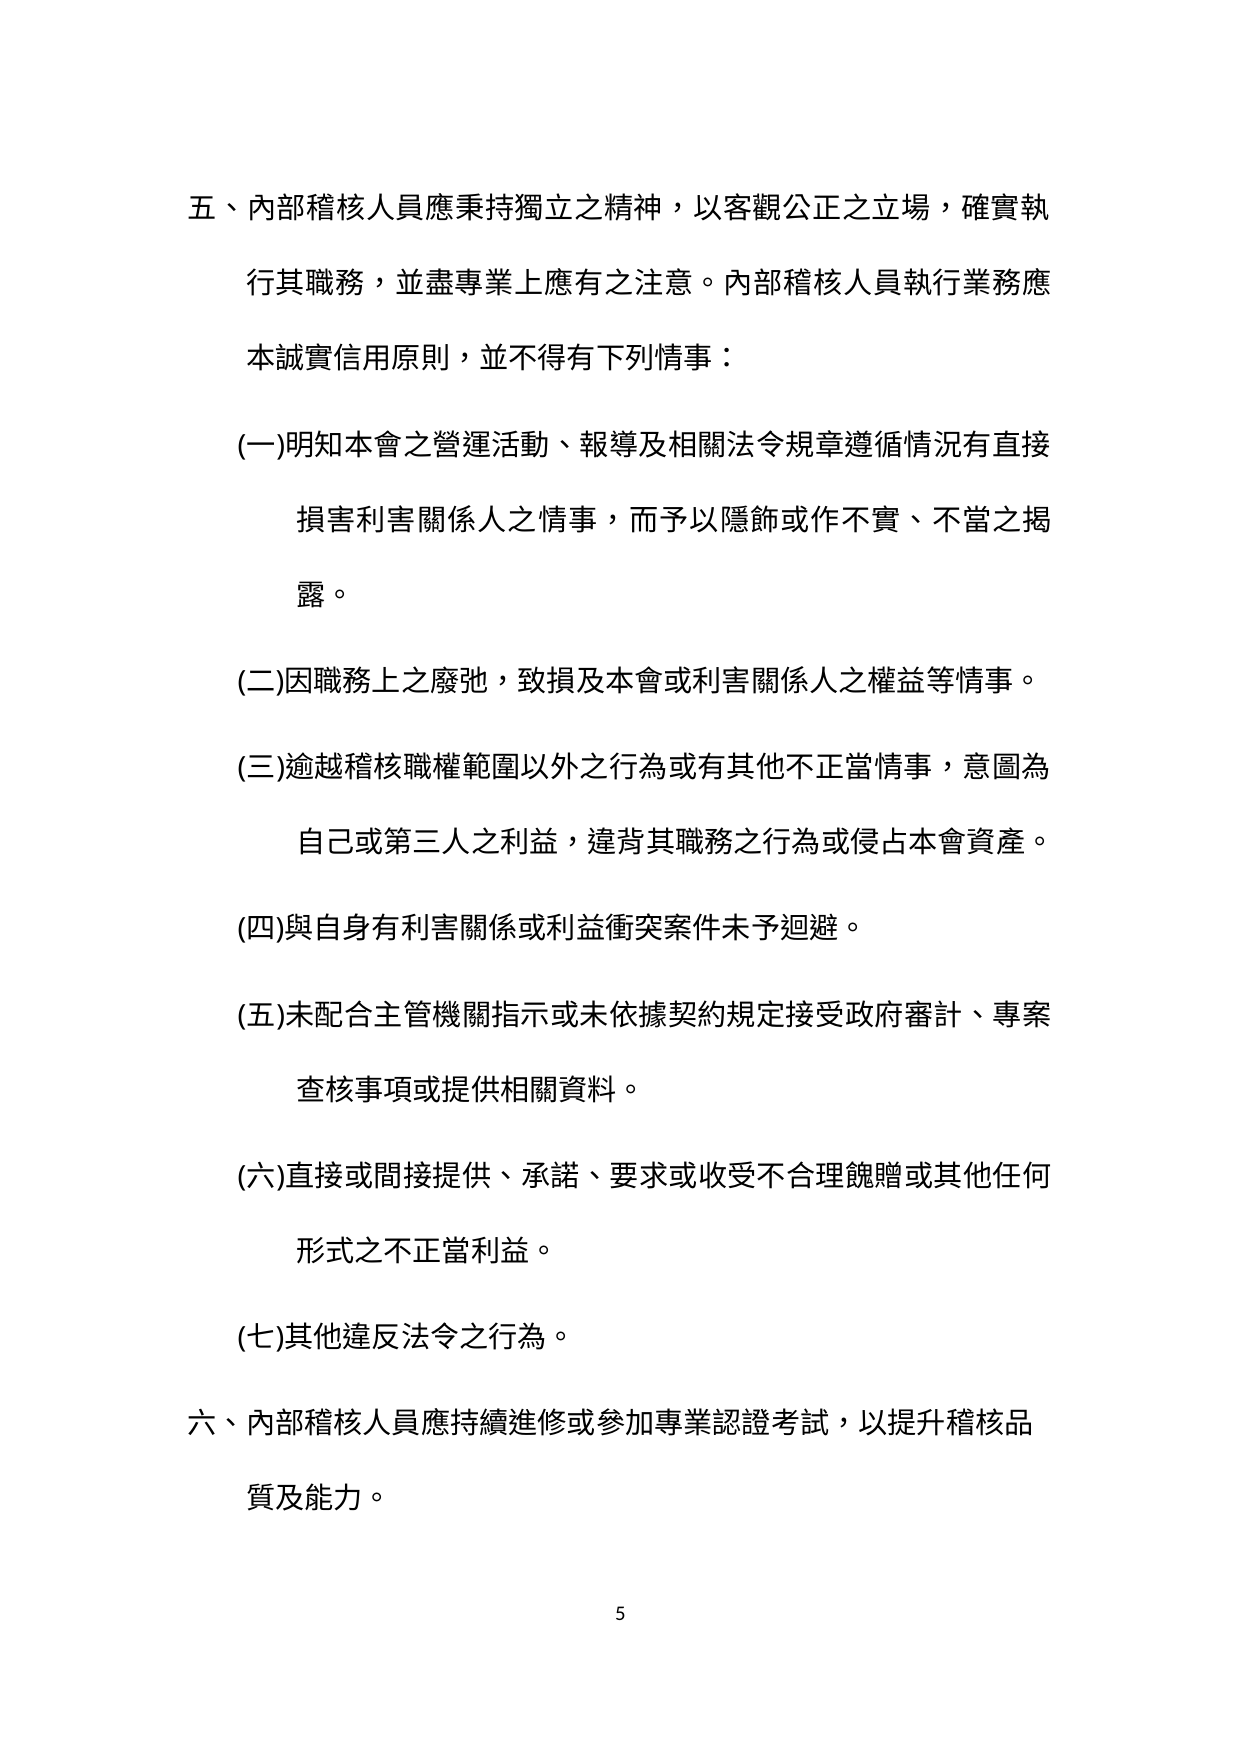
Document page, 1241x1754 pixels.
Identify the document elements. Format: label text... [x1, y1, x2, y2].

text 六、內部稽核人員應持續進修或參加專業認證考試，以提升稽核品質及能力。 [187, 1377, 1053, 1527]
text (三)逾越稽核職權範圍以外之行為或有其他不正當情事，意圖為自己或第三人之利益，違背其職務之行為或侵占本會資產。 [237, 721, 1053, 871]
text (二)因職務上之廢弛，致損及本會或利害關係人之權益等情事。 [237, 635, 1053, 710]
text (五)未配合主管機關指示或未依據契約規定接受政府審計、專案查核事項或提供相關資料。 [237, 969, 1053, 1119]
text (七)其他違反法令之行為。 [237, 1291, 1053, 1366]
text (四)與自身有利害關係或利益衝突案件未予迴避。 [237, 882, 1053, 957]
text (六)直接或間接提供、承諾、要求或收受不合理餽贈或其他任何形式之不正當利益。 [237, 1130, 1053, 1280]
text 五、內部稽核人員應秉持獨立之精神，以客觀公正之立場，確實執行其職務，並盡專業上應有之注意。內部稽核人員執行業務應本誠實信用原則，並不得有下列情事： [187, 162, 1053, 387]
text (一)明知本會之營運活動、報導及相關法令規章遵循情況有直接損害利害關係人之情事，而予以隱飾或作不實、不當之揭露。 [237, 399, 1053, 624]
